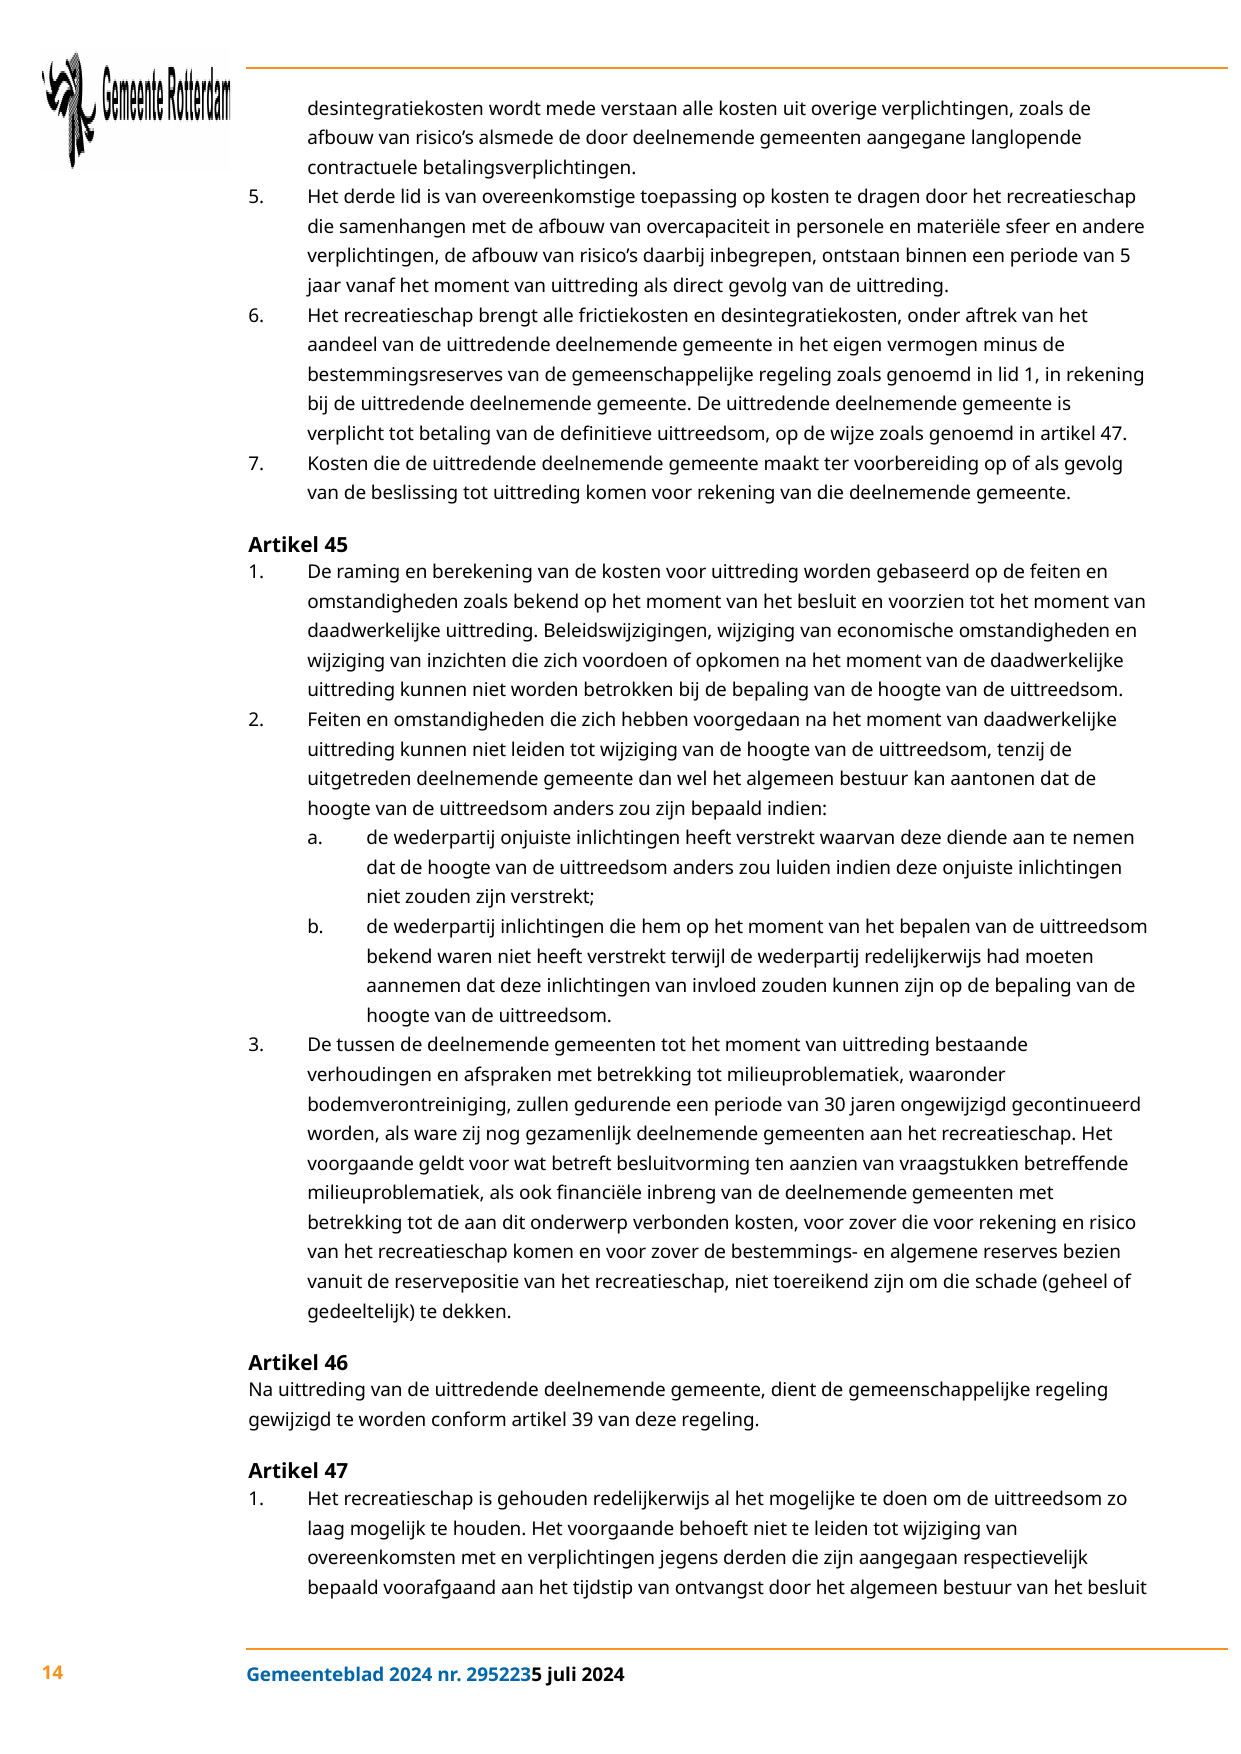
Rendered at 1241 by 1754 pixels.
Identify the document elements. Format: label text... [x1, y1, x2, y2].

picture [41, 47, 231, 172]
list Het recreatieschap is gehouden redelijkerwijs al het mogelijke te doen om de uittreedsom zo laag mogelijk te houden. Het voorgaande behoeft niet te leiden tot wijziging van overeenkomsten met en verplichtingen jegens derden die zijn aangegaan respectievelijk bepaald voorafgaand aan het tijdstip van ontvangst door het algemeen bestuur van het besluit [248, 1485, 1152, 1599]
list de wederpartij onjuiste inlichtingen heeft verstrekt waarvan deze diende aan te nemen dat de hoogte van de uittreedsom anders zou luiden indien deze onjuiste inlichtingen niet zouden zijn verstrekt; [307, 824, 1152, 909]
text Artikel 47 [248, 1457, 1152, 1485]
text Artikel 46 [248, 1348, 1152, 1377]
list De raming en berekening van de kosten voor uittreding worden gebaseerd op de feiten en omstandigheden zoals bekend op het moment van het besluit en voorzien tot het moment van daadwerkelijke uittreding. Beleidswijzigingen, wijziging van economische omstandigheden en wijziging van inzichten die zich voordoen of opkomen na het moment van de daadwerkelijke uittreding kunnen niet worden betrokken bij de bepaling van de hoogte van de uittreedsom. [248, 558, 1152, 702]
list Het derde lid is van overeenkomstige toepassing op kosten te dragen door het recreatieschap die samenhangen met de afbouw van overcapaciteit in personele en materiële sfeer en andere verplichtingen, de afbouw van risico’s daarbij inbegrepen, ontstaan binnen een periode van 5 jaar vanaf het moment van uittreding als direct gevolg van de uittreding. [248, 183, 1152, 298]
list De tussen de deelnemende gemeenten tot het moment van uittreding bestaande verhoudingen en afspraken met betrekking tot milieuproblematiek, waaronder bodemverontreiniging, zullen gedurende een periode van 30 jaren ongewijzigd gecontinueerd worden, als ware zij nog gezamenlijk deelnemende gemeenten aan het recreatieschap. Het voorgaande geldt voor wat betreft besluitvorming ten aanzien van vraagstukken betreffende milieuproblematiek, als ook financiële inbreng van de deelnemende gemeenten met betrekking tot de aan dit onderwerp verbonden kosten, voor zover die voor rekening en risico van het recreatieschap komen en voor zover de bestemmings- en algemene reserves bezien vanuit de reservepositie van het recreatieschap, niet toereikend zijn om die schade (geheel of gedeeltelijk) te dekken. [248, 1032, 1152, 1323]
list de wederpartij inlichtingen die hem op het moment van het bepalen van de uittreedsom bekend waren niet heeft verstrekt terwijl de wederpartij redelijkerwijs had moeten aannemen dat deze inlichtingen van invloed zouden kunnen zijn op de bepaling van de hoogte van de uittreedsom. [307, 913, 1152, 1028]
list Feiten en omstandigheden die zich hebben voorgedaan na het moment van daadwerkelijke uittreding kunnen niet leiden tot wijziging van de hoogte van de uittreedsom, tenzij de uitgetreden deelnemende gemeente dan wel het algemeen bestuur kan aantonen dat de hoogte van de uittreedsom anders zou zijn bepaald indien: [248, 706, 1152, 821]
list desintegratiekosten wordt mede verstaan alle kosten uit overige verplichtingen, zoals de afbouw van risico’s alsmede de door deelnemende gemeenten aangegane langlopende contractuele betalingsverplichtingen. [248, 95, 1152, 180]
text Artikel 45 [248, 530, 1152, 558]
list Het recreatieschap brengt alle frictiekosten en desintegratiekosten, onder aftrek van het aandeel van de uittredende deelnemende gemeente in het eigen vermogen minus de bestemmingsreserves van de gemeenschappelijke regeling zoals genoemd in lid 1, in rekening bij de uittredende deelnemende gemeente. De uittredende deelnemende gemeente is verplicht tot betaling van de definitieve uittreedsom, op de wijze zoals genoemd in artikel 47. [248, 302, 1152, 446]
list Kosten die de uittredende deelnemende gemeente maakt ter voorbereiding op of als gevolg van de beslissing tot uittreding komen voor rekening van die deelnemende gemeente. [248, 450, 1152, 505]
text Na uittreding van de uittredende deelnemende gemeente, dient de gemeenschappelijke regeling gewijzigd te worden conform artikel 39 van deze regeling. [248, 1377, 1152, 1432]
